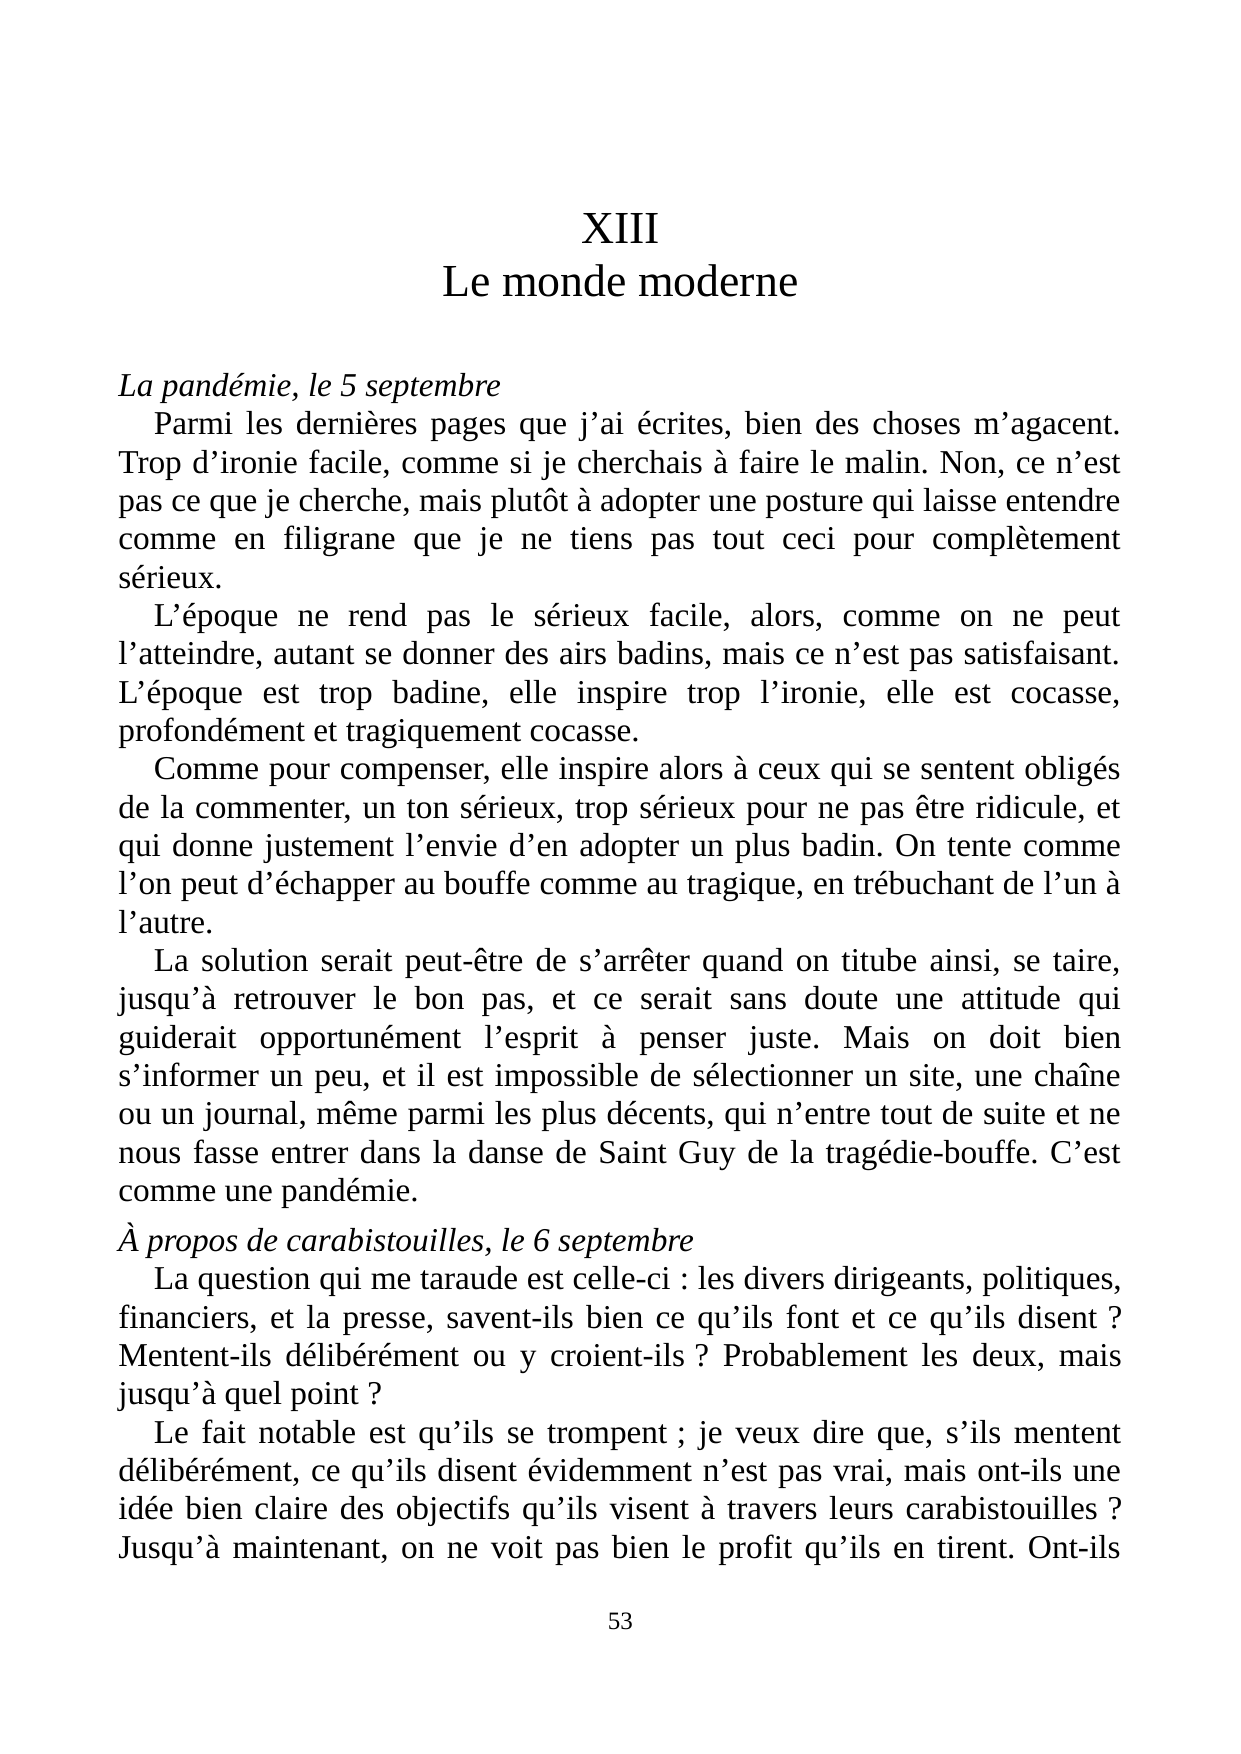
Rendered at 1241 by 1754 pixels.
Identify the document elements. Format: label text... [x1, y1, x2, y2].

subtitle XIII Le monde moderne [118, 201, 1122, 306]
text Le fait notable est qu’ils se trompent ; je veux dire que, s’ils mentent délibérément, ce qu’ils disent évidemment n’est pas vrai, mais ont-ils une idée bien claire des objectifs qu’ils visent à travers leurs carabistouilles ? Jusqu’à maintenant, on ne voit pas bien le profit qu’ils en tirent. Ont-ils [118, 1412, 1122, 1565]
text La solution serait peut-être de s’arrêter quand on titube ainsi, se taire, jusqu’à retrouver le bon pas, et ce serait sans doute une attitude qui guiderait opportunément l’esprit à penser juste. Mais on doit bien s’informer un peu, et il est impossible de sélectionner un site, une chaîne ou un journal, même parmi les plus décents, qui n’entre tout de suite et ne nous fasse entrer dans la danse de Saint Guy de la tragédie-bouffe. C’est comme une pandémie. [118, 940, 1122, 1208]
text La question qui me taraude est celle-ci : les divers dirigeants, politiques, financiers, et la presse, savent-ils bien ce qu’ils font et ce qu’ils disent ? Mentent-ils délibérément ou y croient-ils ? Probablement les deux, mais jusqu’à quel point ? [118, 1259, 1122, 1412]
text L’époque ne rend pas le sérieux facile, alors, comme on ne peut l’atteindre, autant se donner des airs badins, mais ce n’est pas satisfaisant. L’époque est trop badine, elle inspire trop l’ironie, elle est cocasse, profondément et tragiquement cocasse. [118, 595, 1122, 748]
text Parmi les dernières pages que j’ai écrites, bien des choses m’agacent. Trop d’ironie facile, comme si je cherchais à faire le malin. Non, ce n’est pas ce que je cherche, mais plutôt à adopter une posture qui laisse entendre comme en filigrane que je ne tiens pas tout ceci pour complètement sérieux. [118, 403, 1122, 595]
subtitle La pandémie, le 5 septembre [118, 365, 1122, 403]
subtitle À propos de carabistouilles, le 6 septembre [118, 1220, 1122, 1259]
text Comme pour compenser, elle inspire alors à ceux qui se sentent obligés de la commenter, un ton sérieux, trop sérieux pour ne pas être ridicule, et qui donne justement l’envie d’en adopter un plus badin. On tente comme l’on peut d’échapper au bouffe comme au tragique, en trébuchant de l’un à l’autre. [118, 748, 1122, 940]
